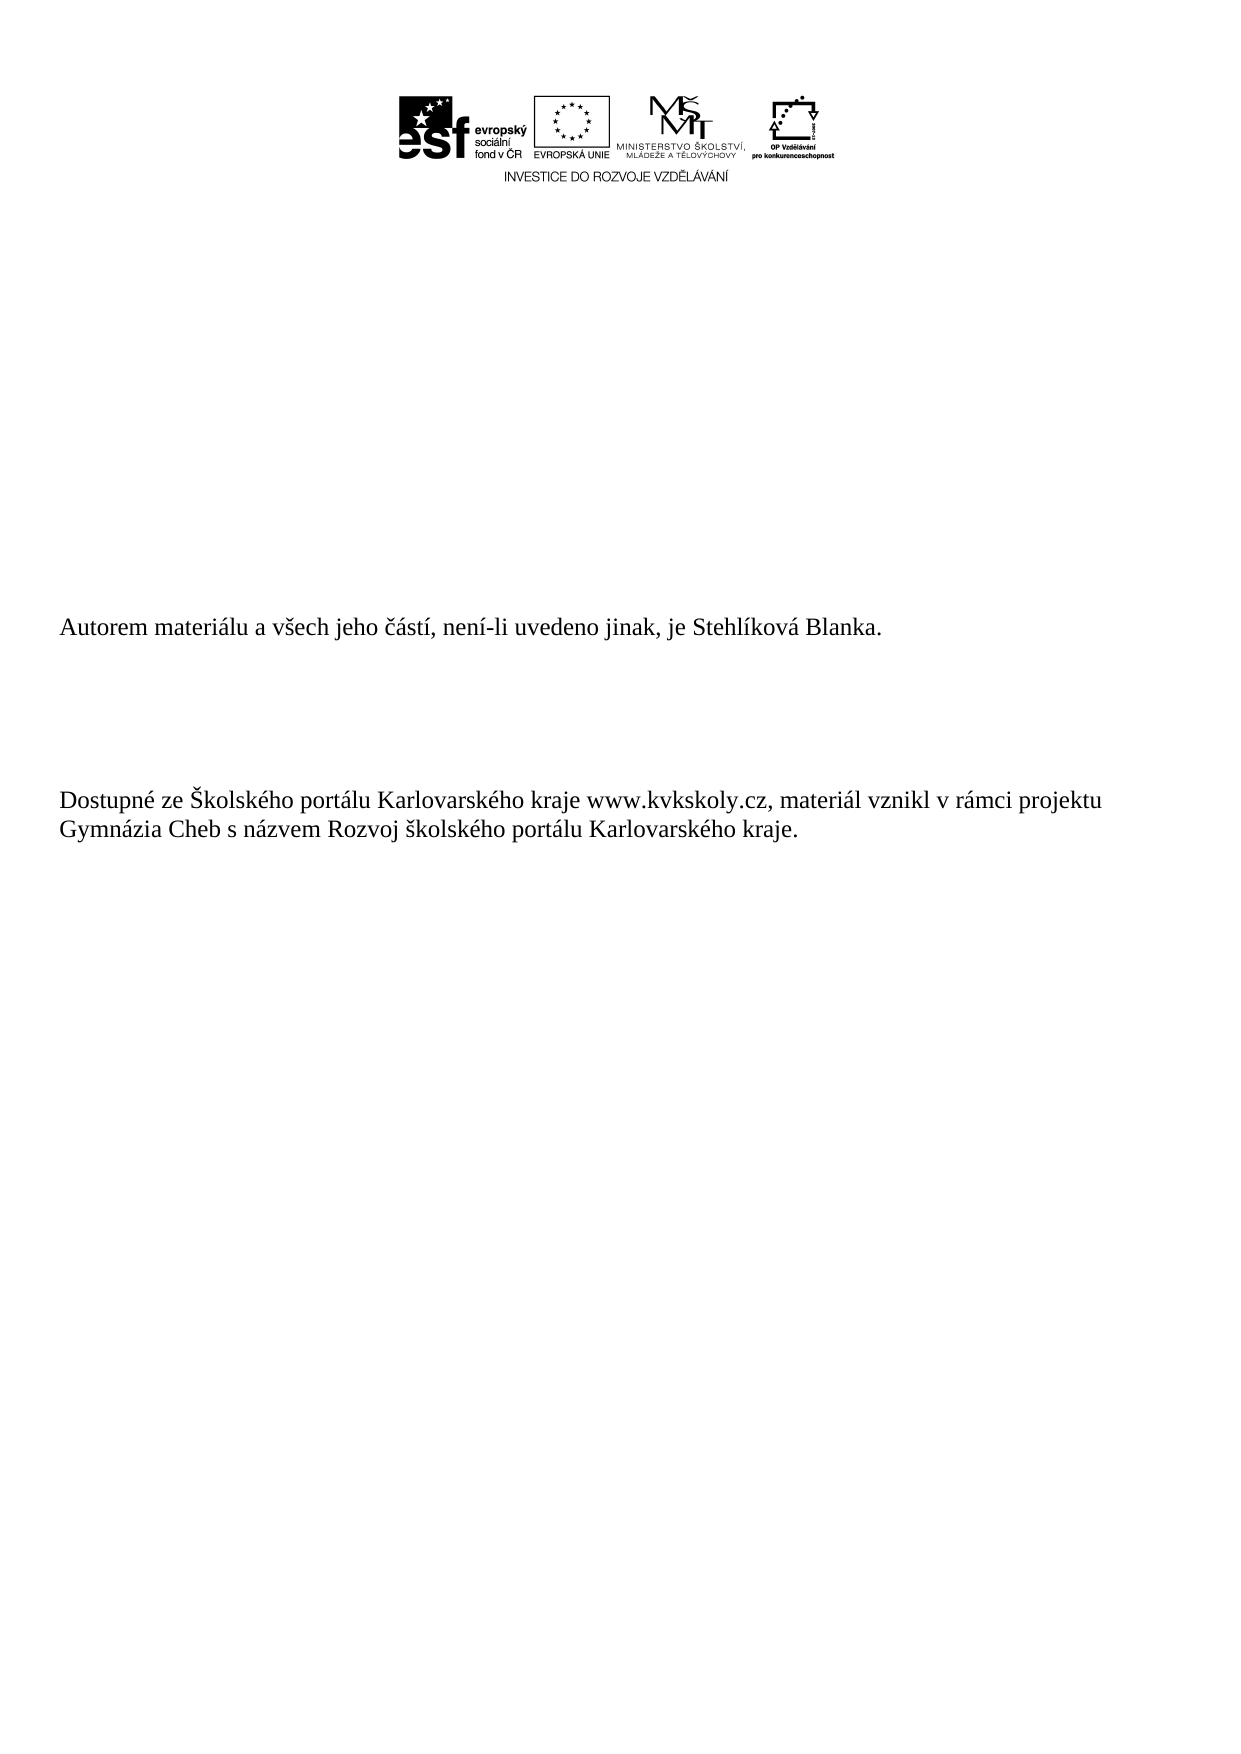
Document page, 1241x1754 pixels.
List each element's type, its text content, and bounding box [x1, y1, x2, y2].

picture [377, 76, 864, 197]
text Dostupné ze Školského portálu Karlovarského kraje www.kvkskoly.cz, materiál vznikl v rámci projektu Gymnázia Cheb s názvem Rozvoj školského portálu Karlovarského kraje. [59, 785, 1181, 842]
text Autorem materiálu a všech jeho částí, není-li uvedeno jinak, je Stehlíková Blanka. [59, 612, 1181, 641]
